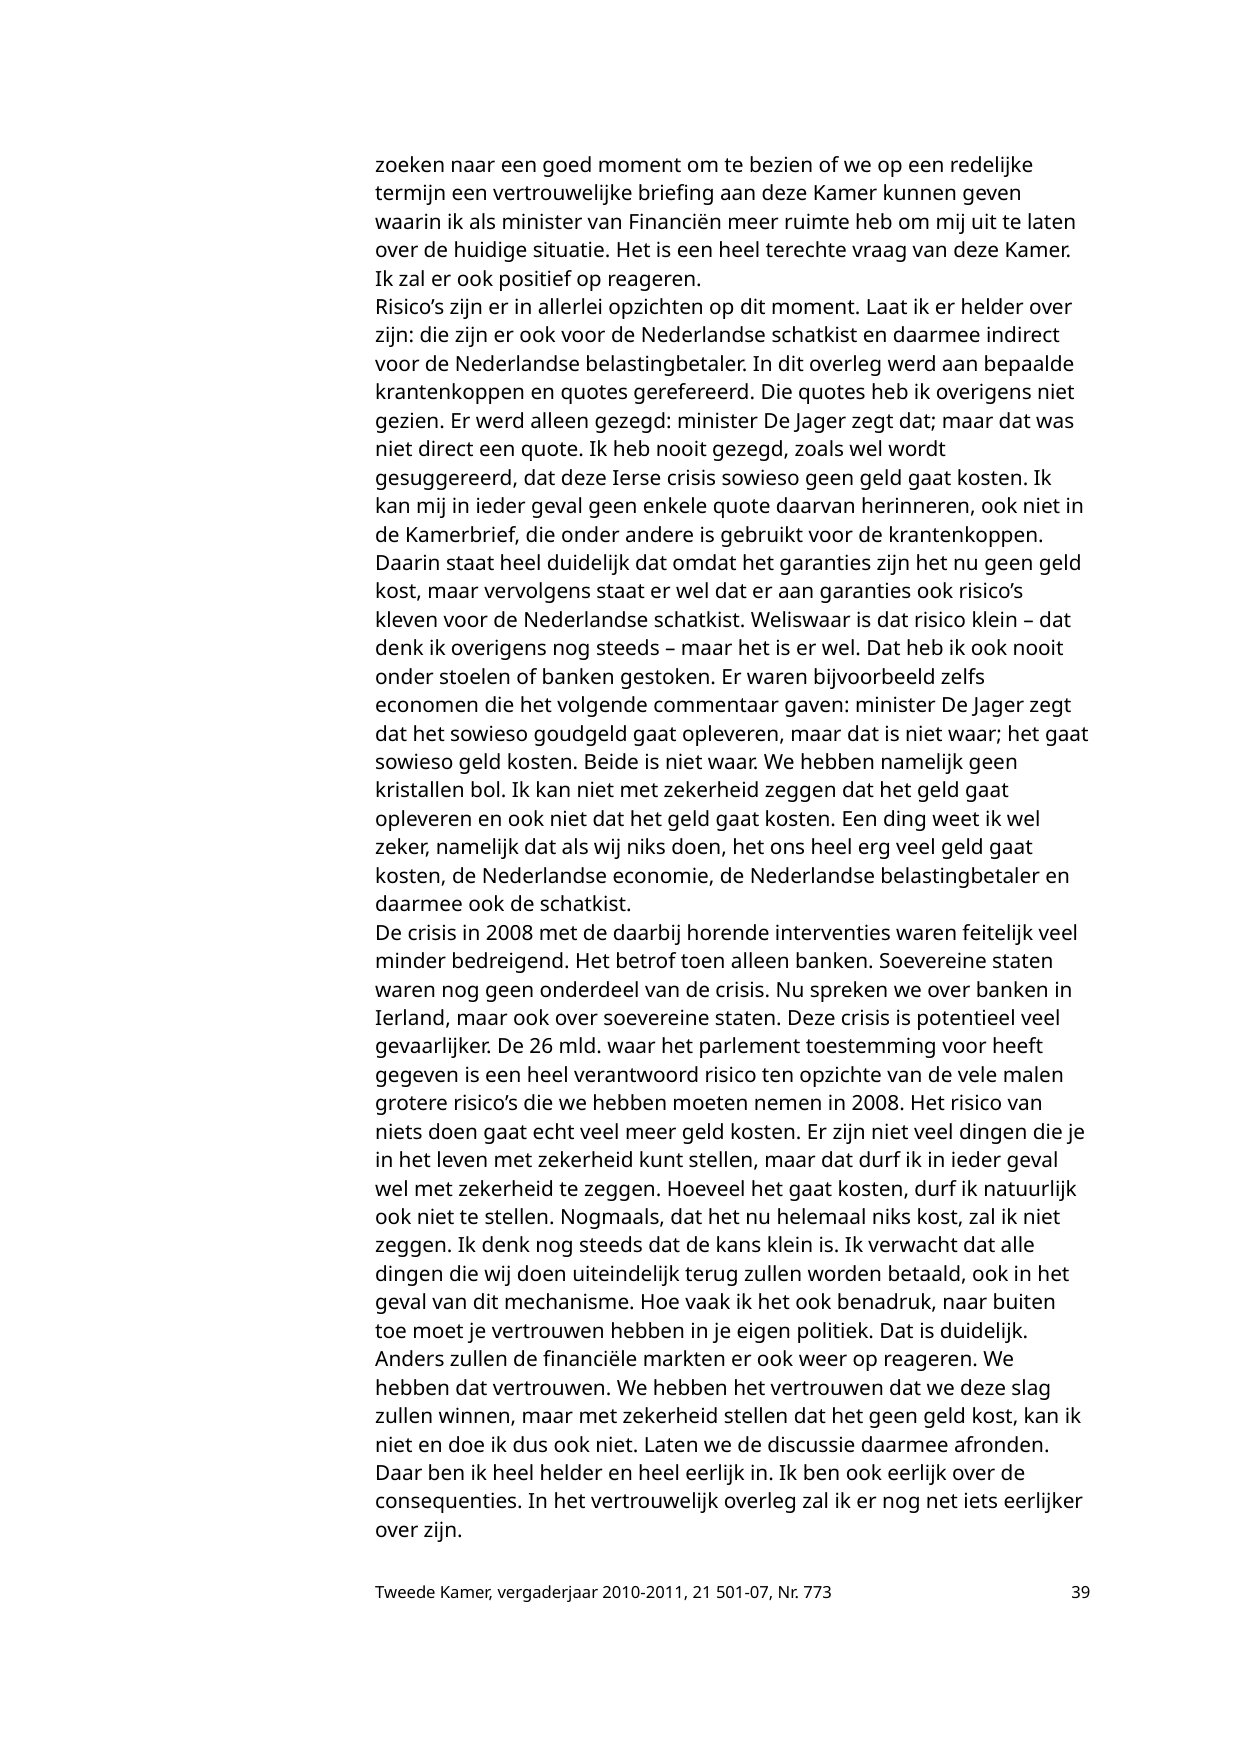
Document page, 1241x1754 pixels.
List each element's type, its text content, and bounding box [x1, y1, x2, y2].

text zoeken naar een goed moment om te bezien of we op een redelijke termijn een vertrouwelijke briefing aan deze Kamer kunnen geven waarin ik als minister van Financiën meer ruimte heb om mij uit te laten over de huidige situatie. Het is een heel terechte vraag van deze Kamer. Ik zal er ook positief op reageren. [375, 150, 1090, 292]
text De crisis in 2008 met de daarbij horende interventies waren feitelijk veel minder bedreigend. Het betrof toen alleen banken. Soevereine staten waren nog geen onderdeel van de crisis. Nu spreken we over banken in Ierland, maar ook over soevereine staten. Deze crisis is potentieel veel gevaarlijker. De 26 mld. waar het parlement toestemming voor heeft gegeven is een heel verantwoord risico ten opzichte van de vele malen grotere risico’s die we hebben moeten nemen in 2008. Het risico van niets doen gaat echt veel meer geld kosten. Er zijn niet veel dingen die je in het leven met zekerheid kunt stellen, maar dat durf ik in ieder geval wel met zekerheid te zeggen. Hoeveel het gaat kosten, durf ik natuurlijk ook niet te stellen. Nogmaals, dat het nu helemaal niks kost, zal ik niet zeggen. Ik denk nog steeds dat de kans klein is. Ik verwacht dat alle dingen die wij doen uiteindelijk terug zullen worden betaald, ook in het geval van dit mechanisme. Hoe vaak ik het ook benadruk, naar buiten toe moet je vertrouwen hebben in je eigen politiek. Dat is duidelijk. Anders zullen de financiële markten er ook weer op reageren. We hebben dat vertrouwen. We hebben het vertrouwen dat we deze slag zullen winnen, maar met zekerheid stellen dat het geen geld kost, kan ik niet en doe ik dus ook niet. Laten we de discussie daarmee afronden. Daar ben ik heel helder en heel eerlijk in. Ik ben ook eerlijk over de consequenties. In het vertrouwelijk overleg zal ik er nog net iets eerlijker over zijn. [375, 918, 1090, 1543]
text Risico’s zijn er in allerlei opzichten op dit moment. Laat ik er helder over zijn: die zijn er ook voor de Nederlandse schatkist en daarmee indirect voor de Nederlandse belastingbetaler. In dit overleg werd aan bepaalde krantenkoppen en quotes gerefereerd. Die quotes heb ik overigens niet gezien. Er werd alleen gezegd: minister De Jager zegt dat; maar dat was niet direct een quote. Ik heb nooit gezegd, zoals wel wordt gesuggereerd, dat deze Ierse crisis sowieso geen geld gaat kosten. Ik kan mij in ieder geval geen enkele quote daarvan herinneren, ook niet in de Kamerbrief, die onder andere is gebruikt voor de krantenkoppen. Daarin staat heel duidelijk dat omdat het garanties zijn het nu geen geld kost, maar vervolgens staat er wel dat er aan garanties ook risico’s kleven voor de Nederlandse schatkist. Weliswaar is dat risico klein – dat denk ik overigens nog steeds – maar het is er wel. Dat heb ik ook nooit onder stoelen of banken gestoken. Er waren bijvoorbeeld zelfs economen die het volgende commentaar gaven: minister De Jager zegt dat het sowieso goudgeld gaat opleveren, maar dat is niet waar; het gaat sowieso geld kosten. Beide is niet waar. We hebben namelijk geen kristallen bol. Ik kan niet met zekerheid zeggen dat het geld gaat opleveren en ook niet dat het geld gaat kosten. Een ding weet ik wel zeker, namelijk dat als wij niks doen, het ons heel erg veel geld gaat kosten, de Nederlandse economie, de Nederlandse belastingbetaler en daarmee ook de schatkist. [375, 292, 1090, 918]
